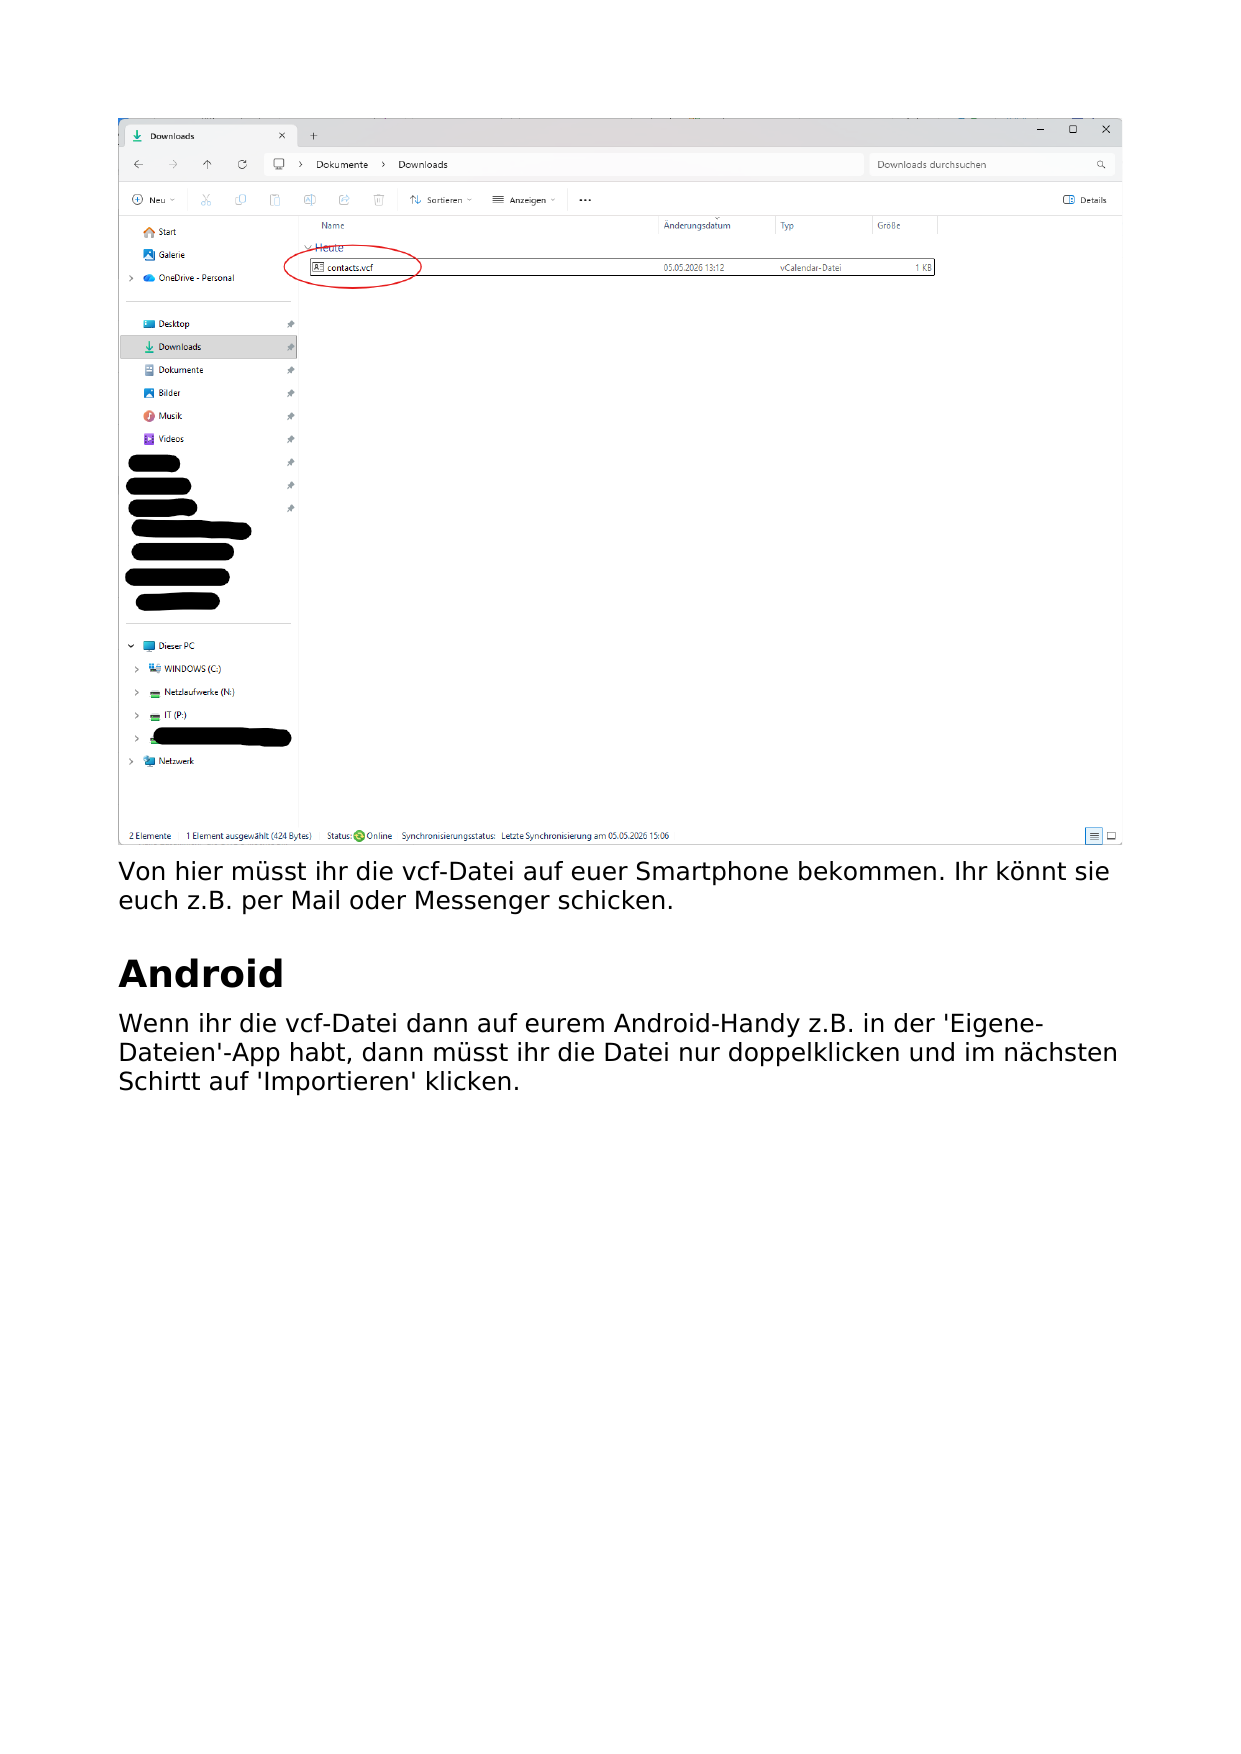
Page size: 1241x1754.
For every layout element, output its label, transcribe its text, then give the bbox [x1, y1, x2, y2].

text Wenn ihr die vcf-Datei dann auf eurem Android-Handy z.B. in der 'Eigene-Dateien'-App habt, dann müsst ihr die Datei nur doppelklicken und im nächsten Schirtt auf 'Importieren' klicken. [118, 1009, 1122, 1097]
subtitle Android [118, 953, 1122, 997]
picture [118, 118, 1123, 845]
text Von hier müsst ihr die vcf-Datei auf euer Smartphone bekommen. Ihr könnt sie euch z.B. per Mail oder Messenger schicken. [118, 857, 1122, 915]
